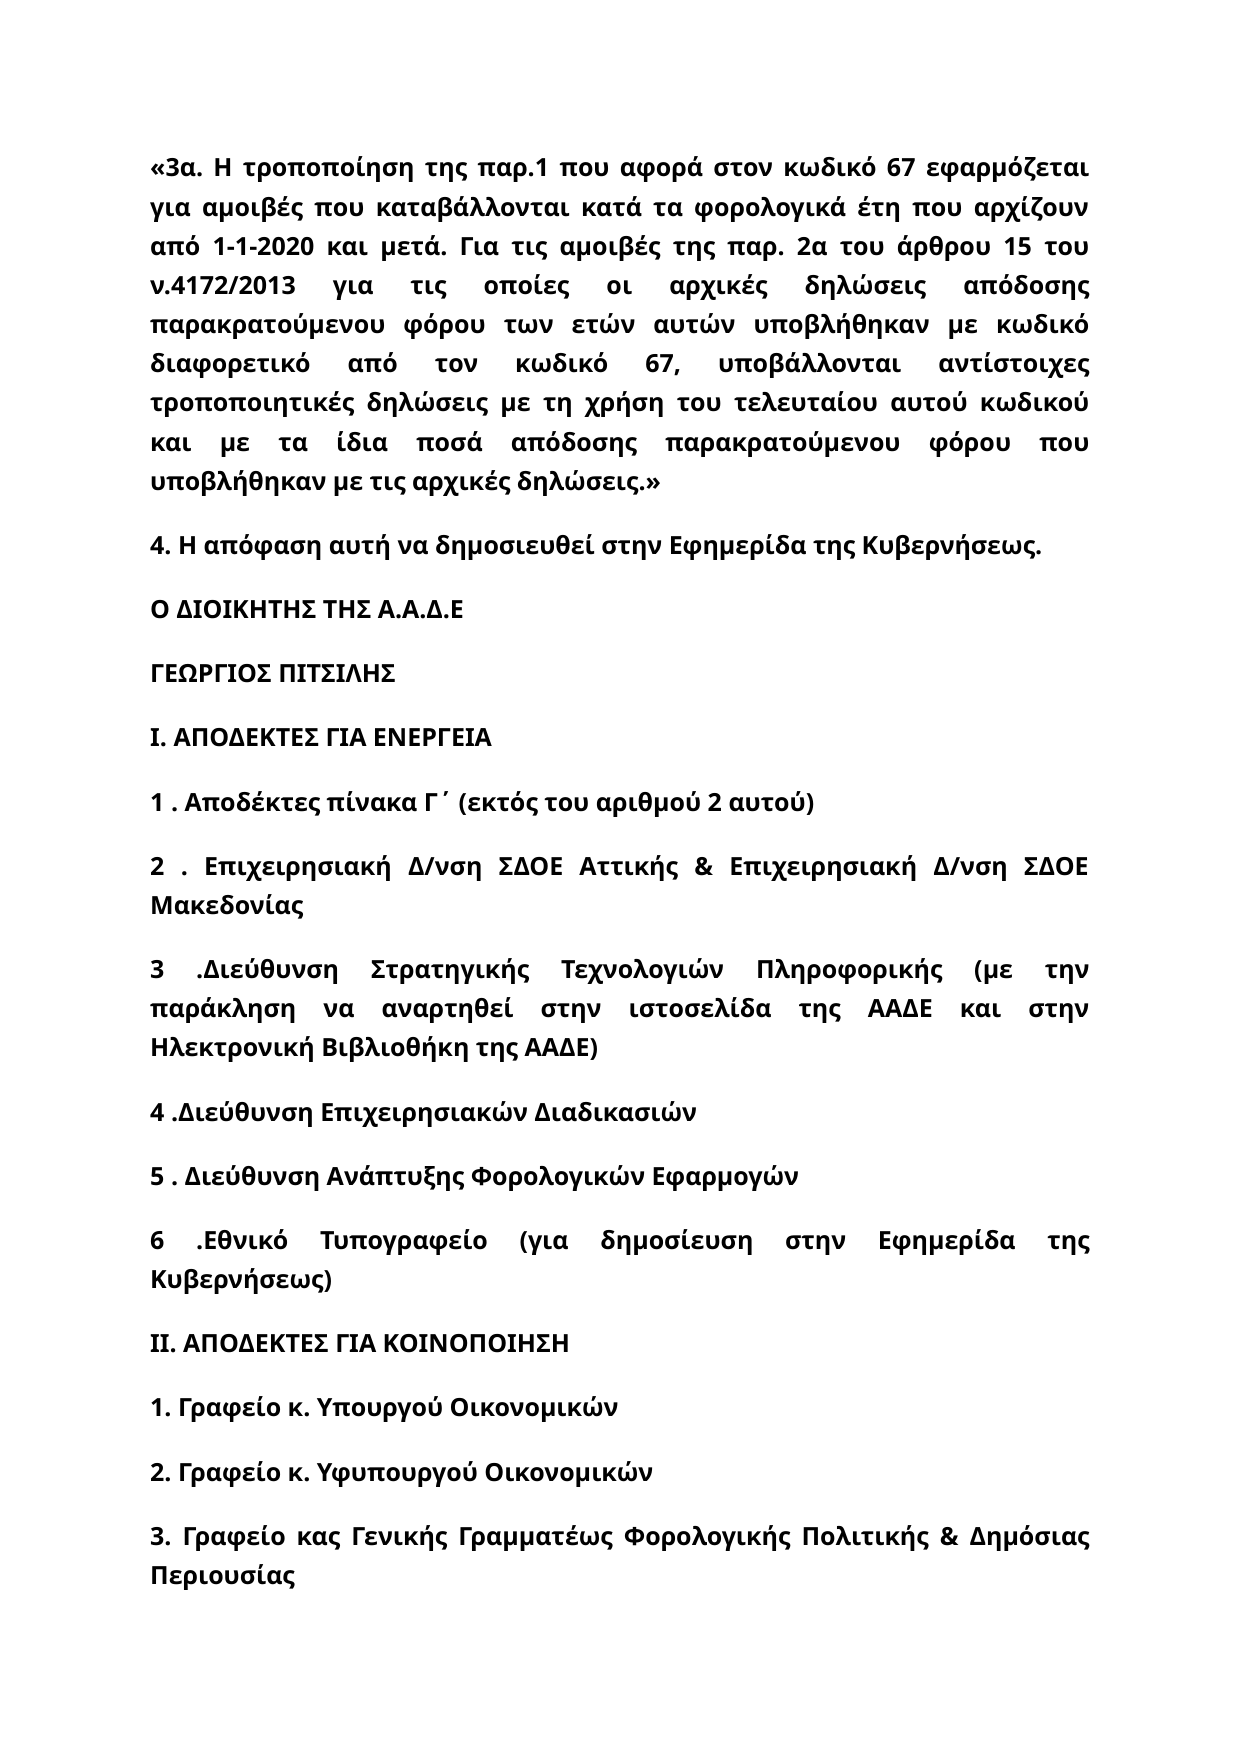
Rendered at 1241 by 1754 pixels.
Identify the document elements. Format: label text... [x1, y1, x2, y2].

text 4 .Διεύθυνση Επιχειρησιακών Διαδικασιών [150, 1094, 1090, 1128]
text 5 . Διεύθυνση Ανάπτυξης Φορολογικών Εφαρμογών [150, 1158, 1090, 1192]
text ΓΕΩΡΓΙΟΣ ΠΙΤΣΙΛΗΣ [150, 656, 1090, 690]
text 3. Γραφείο κας Γενικής Γραμματέως Φορολογικής Πολιτικής & Δημόσιας Περιουσίας [150, 1518, 1090, 1592]
text ΙΙ. ΑΠΟΔΕΚΤΕΣ ΓΙΑ ΚΟΙΝΟΠΟΙΗΣΗ [150, 1326, 1090, 1360]
text 6 .Εθνικό Τυπογραφείο (για δημοσίευση στην Εφημερίδα της Κυβερνήσεως) [150, 1222, 1090, 1296]
text 1. Γραφείο κ. Υπουργού Οικονομικών [150, 1390, 1090, 1424]
text 1 . Αποδέκτες πίνακα Γ΄ (εκτός του αριθμού 2 αυτού) [150, 784, 1090, 818]
text «3α. Η τροποποίηση της παρ.1 που αφορά στον κωδικό 67 εφαρμόζεται για αμοιβές που καταβάλλονται κατά τα φορολογικά έτη που αρχίζουν από 1-1-2020 και μετά. Για τις αμοιβές της παρ. 2α του άρθρου 15 του ν.4172/2013 για τις οποίες οι αρχικές δηλώσεις απόδοσης παρακρατούμενου φόρου των ετών αυτών υποβλήθηκαν με κωδικό διαφορετικό από τον κωδικό 67, υποβάλλονται αντίστοιχες τροποποιητικές δηλώσεις με τη χρήση του τελευταίου αυτού κωδικού και με τα ίδια ποσά απόδοσης παρακρατούμενου φόρου που υποβλήθηκαν με τις αρχικές δηλώσεις.» [150, 150, 1090, 497]
text 4. Η απόφαση αυτή να δημοσιευθεί στην Εφημερίδα της Κυβερνήσεως. [150, 527, 1090, 562]
text 2 . Επιχειρησιακή Δ/νση ΣΔΟΕ Αττικής & Επιχειρησιακή Δ/νση ΣΔΟΕ Μακεδονίας [150, 848, 1090, 922]
text 2. Γραφείο κ. Υφυπουργού Οικονομικών [150, 1454, 1090, 1488]
text Ο ΔΙΟΙΚΗΤΗΣ ΤΗΣ Α.Α.Δ.Ε [150, 592, 1090, 626]
text Ι. ΑΠΟΔΕΚΤΕΣ ΓΙΑ ΕΝΕΡΓΕΙΑ [150, 720, 1090, 754]
text 3 .Διεύθυνση Στρατηγικής Τεχνολογιών Πληροφορικής (με την παράκληση να αναρτηθεί στην ιστοσελίδα της ΑΑΔΕ και στην Ηλεκτρονική Βιβλιοθήκη της ΑΑΔΕ) [150, 952, 1090, 1064]
